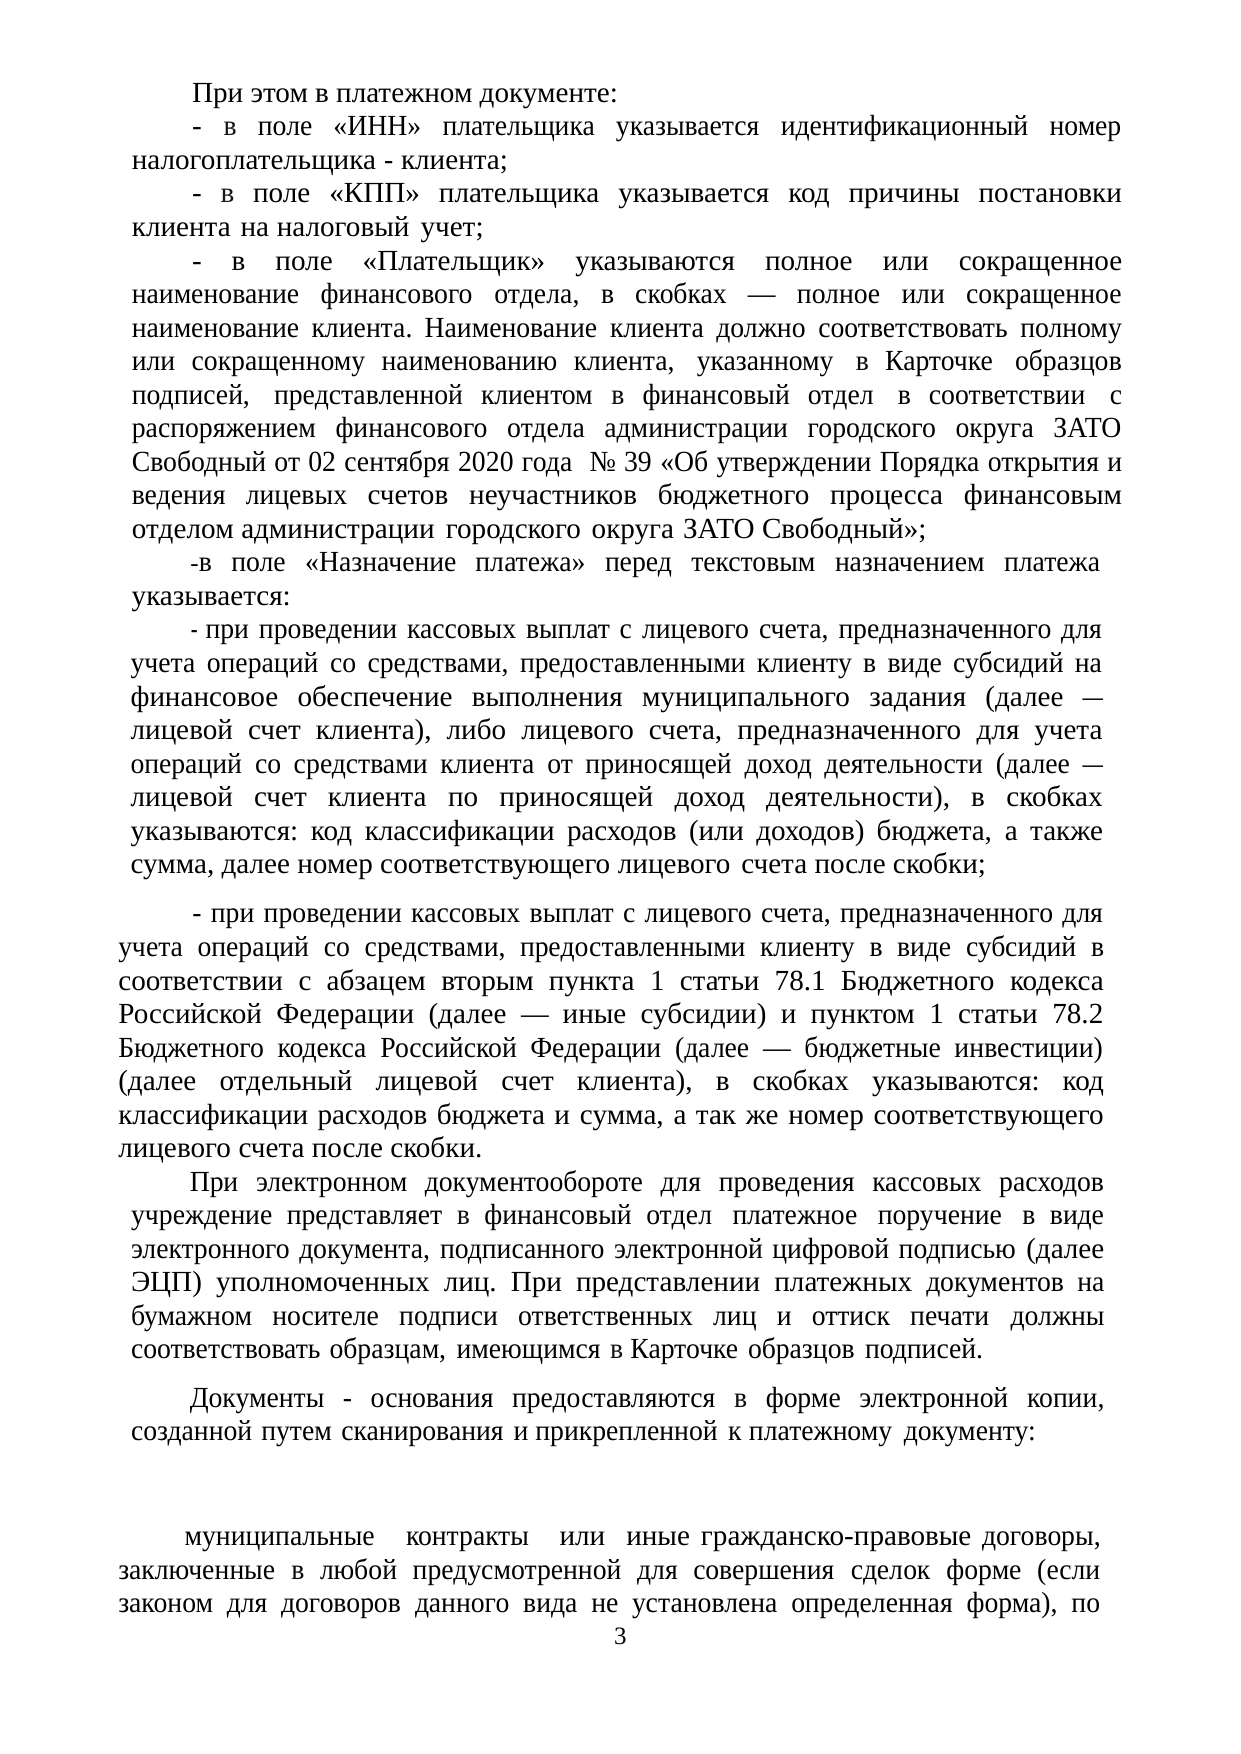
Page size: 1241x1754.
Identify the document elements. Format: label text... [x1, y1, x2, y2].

text - в поле «Плательщик» указываются полное или сокращенное наименование финансового отдела, в скобках — полное или сокращенное наименование клиента. Наименование клиента должно соответствовать полному или сокращенному наименованию клиента, указанному в Карточке образцов подписей, представленной клиентом в финансовый отдел в соответствии с распоряжением финансового отдела администрации городского округа ЗАТО Свободный от 02 сентября 2020 года № 39 «Об утверждении Порядка открытия и ведения лицевых счетов неучастников бюджетного процесса финансовым отделом администрации городского округа ЗАТО Свободный»; [132, 243, 1122, 544]
list в поле «Назначение платежа» перед текстовым назначением платежа указывается: [131, 544, 1100, 612]
text - в поле «КПП» плательщика указывается код причины постановки клиента на налоговый учет; [132, 176, 1122, 243]
text - в поле «ИНН» плательщика указывается идентификационный номер налогоплательщика - клиента; [132, 108, 1122, 176]
text Документы - основания предоставляются в форме электронной копии, созданной путем сканирования и прикрепленной к платежному документу: [131, 1380, 1104, 1447]
text муниципальные контракты или иные гражданско-правовые договоры, заключенные в любой предусмотренной для совершения сделок форме (если законом для договоров данного вида не установлена определенная форма), по [118, 1518, 1100, 1619]
text - при проведении кассовых выплат с лицевого счета, предназначенного для учета операций со средствами, предоставленными клиенту в виде субсидий в соответствии с абзацем вторым пункта 1 статьи 78.1 Бюджетного кодекса Российской Федерации (далее — иные субсидии) и пунктом 1 статьи 78.2 Бюджетного кодекса Российской Федерации (далее — бюджетные инвестиции) (далее отдельный лицевой счет клиента), в скобках указываются: код классификации расходов бюджета и сумма, а так же номер соответствующего лицевого счета после скобки. [118, 896, 1104, 1164]
text - при проведении кассовых выплат с лицевого счета, предназначенного для учета операций со средствами, предоставленными клиенту в виде субсидий на финансовое обеспечение выполнения муниципального задания (далее — лицевой счет клиента), либо лицевого счета, предназначенного для учета операций со средствами клиента от приносящей доход деятельности (далее — лицевой счет клиента по приносящей доход деятельности), в скобках указываются: код классификации расходов (или доходов) бюджета, а также сумма, далее номер соответствующего лицевого счета после скобки; [130, 612, 1103, 880]
text При электронном документообороте для проведения кассовых расходов учреждение представляет в финансовый отдел платежное поручение в виде электронного документа, подписанного электронной цифровой подписью (далее ЭЦП) уполномоченных лиц. При представлении платежных документов на бумажном носителе подписи ответственных лиц и оттиск печати должны соответствовать образцам, имеющимся в Карточке образцов подписей. [131, 1164, 1104, 1365]
text При этом в платежном документе: [132, 75, 1122, 108]
